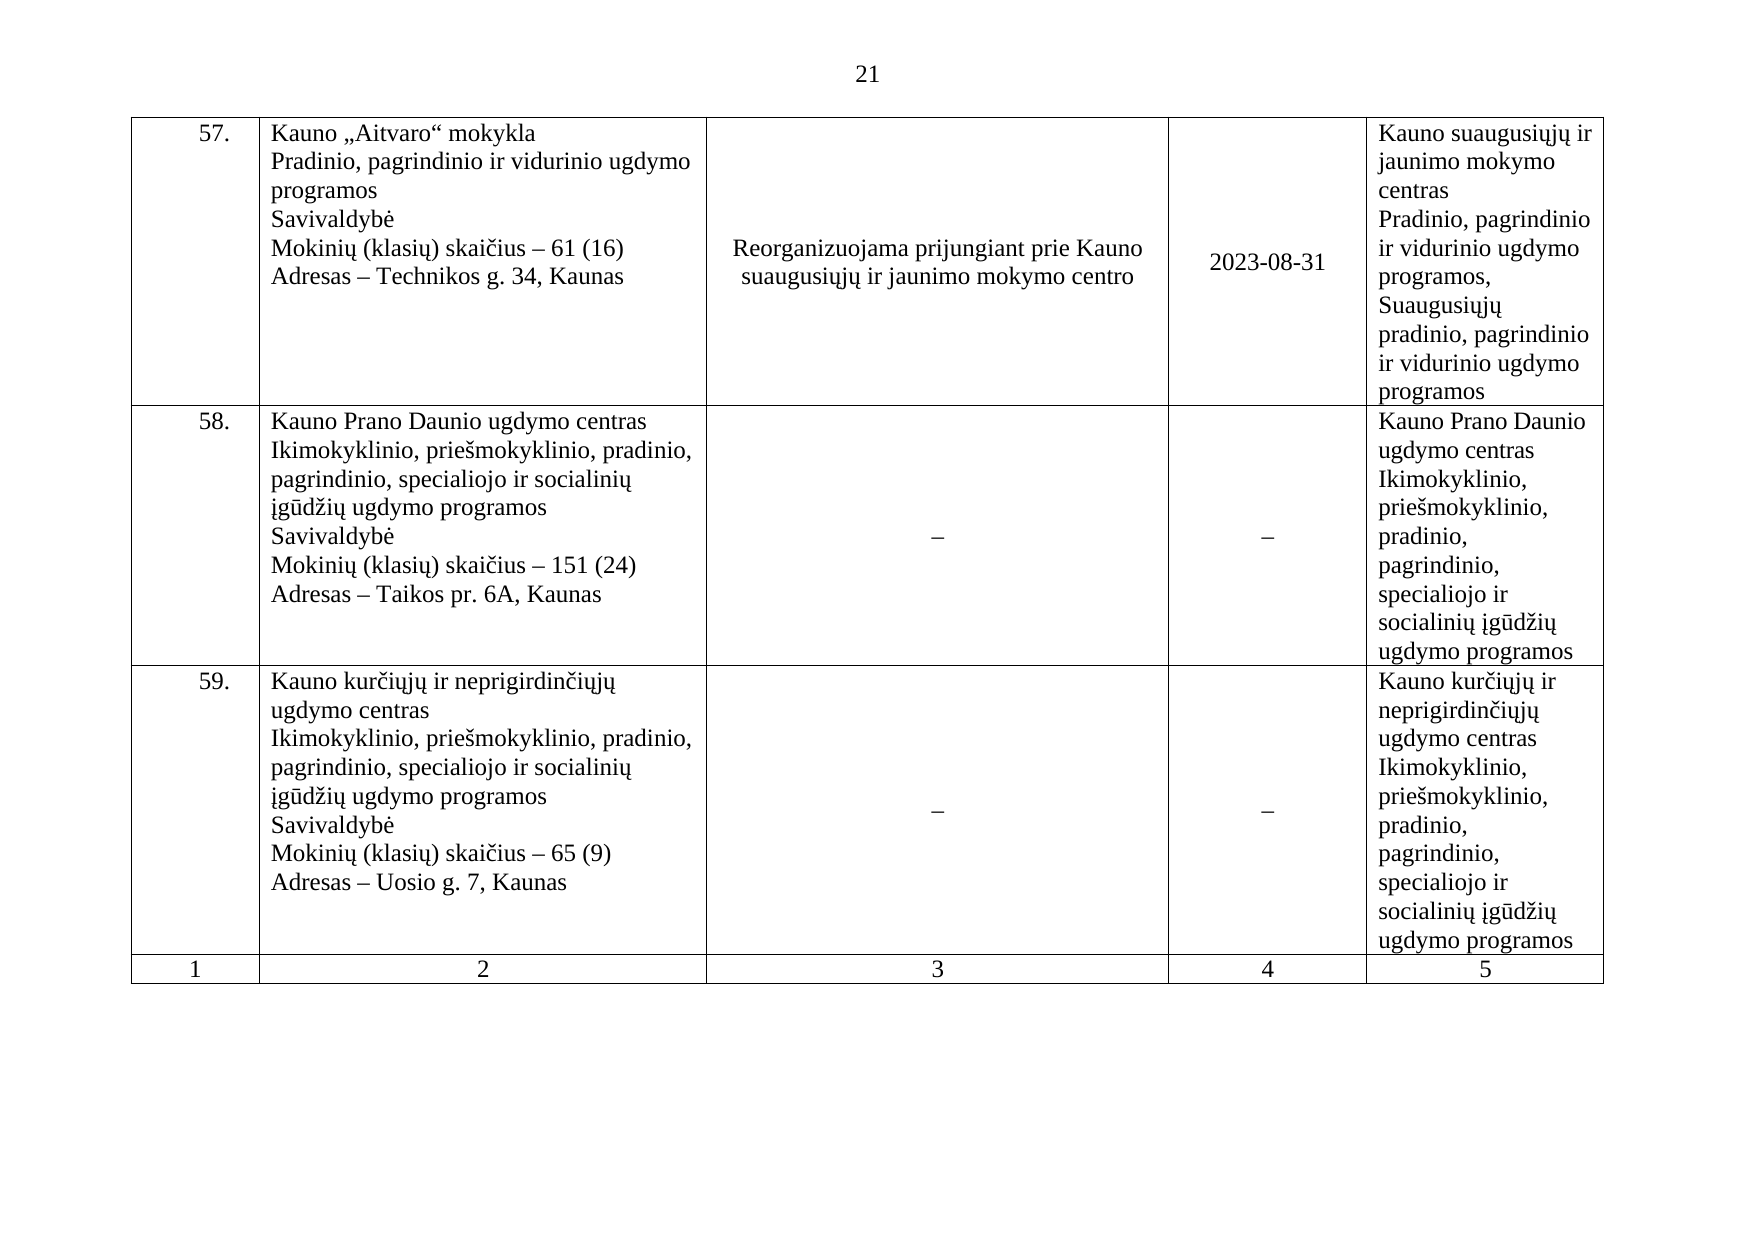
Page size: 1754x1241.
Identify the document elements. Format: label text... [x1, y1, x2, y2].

table_cell Kauno Prano Daunio ugdymo centras Ikimokyklinio, priešmokyklinio, pradinio, pagrindinio, specialiojo ir socialinių įgūdžių ugdymo programos [1367, 406, 1603, 665]
table_cell 2 [260, 955, 706, 983]
table_cell 5 [1367, 955, 1603, 983]
table_cell 57. [132, 118, 259, 405]
table_cell Reorganizuojama prijungiant prie Kauno suaugusiųjų ir jaunimo mokymo centro [707, 118, 1168, 405]
table_cell – [1169, 406, 1366, 665]
table_cell Kauno „Aitvaro“ mokykla Pradinio, pagrindinio ir vidurinio ugdymo programos Savivaldybė Mokinių (klasių) skaičius – 61 (16) Adresas – Technikos g. 34, Kaunas [260, 118, 706, 405]
table_cell Kauno kurčiųjų ir neprigirdinčiųjų ugdymo centras Ikimokyklinio, priešmokyklinio, pradinio, pagrindinio, specialiojo ir socialinių įgūdžių ugdymo programos Savivaldybė Mokinių (klasių) skaičius – 65 (9) Adresas – Uosio g. 7, Kaunas [260, 666, 706, 953]
table_cell – [707, 666, 1168, 953]
table_cell Kauno suaugusiųjų ir jaunimo mokymo centras Pradinio, pagrindinio ir vidurinio ugdymo programos, Suaugusiųjų pradinio, pagrindinio ir vidurinio ugdymo programos [1367, 118, 1603, 405]
table_cell 3 [707, 955, 1168, 983]
table_cell – [707, 406, 1168, 665]
table_cell 4 [1169, 955, 1366, 983]
table_cell 2023-08-31 [1169, 118, 1366, 405]
table_cell 1 [132, 955, 259, 983]
table_cell – [1169, 666, 1366, 953]
table_cell Kauno Prano Daunio ugdymo centras Ikimokyklinio, priešmokyklinio, pradinio, pagrindinio, specialiojo ir socialinių įgūdžių ugdymo programos Savivaldybė Mokinių (klasių) skaičius – 151 (24) Adresas – Taikos pr. 6A, Kaunas [260, 406, 706, 665]
table_cell 59. [132, 666, 259, 953]
table_cell Kauno kurčiųjų ir neprigirdinčiųjų ugdymo centras Ikimokyklinio, priešmokyklinio, pradinio, pagrindinio, specialiojo ir socialinių įgūdžių ugdymo programos [1367, 666, 1603, 953]
table_cell 58. [132, 406, 259, 665]
